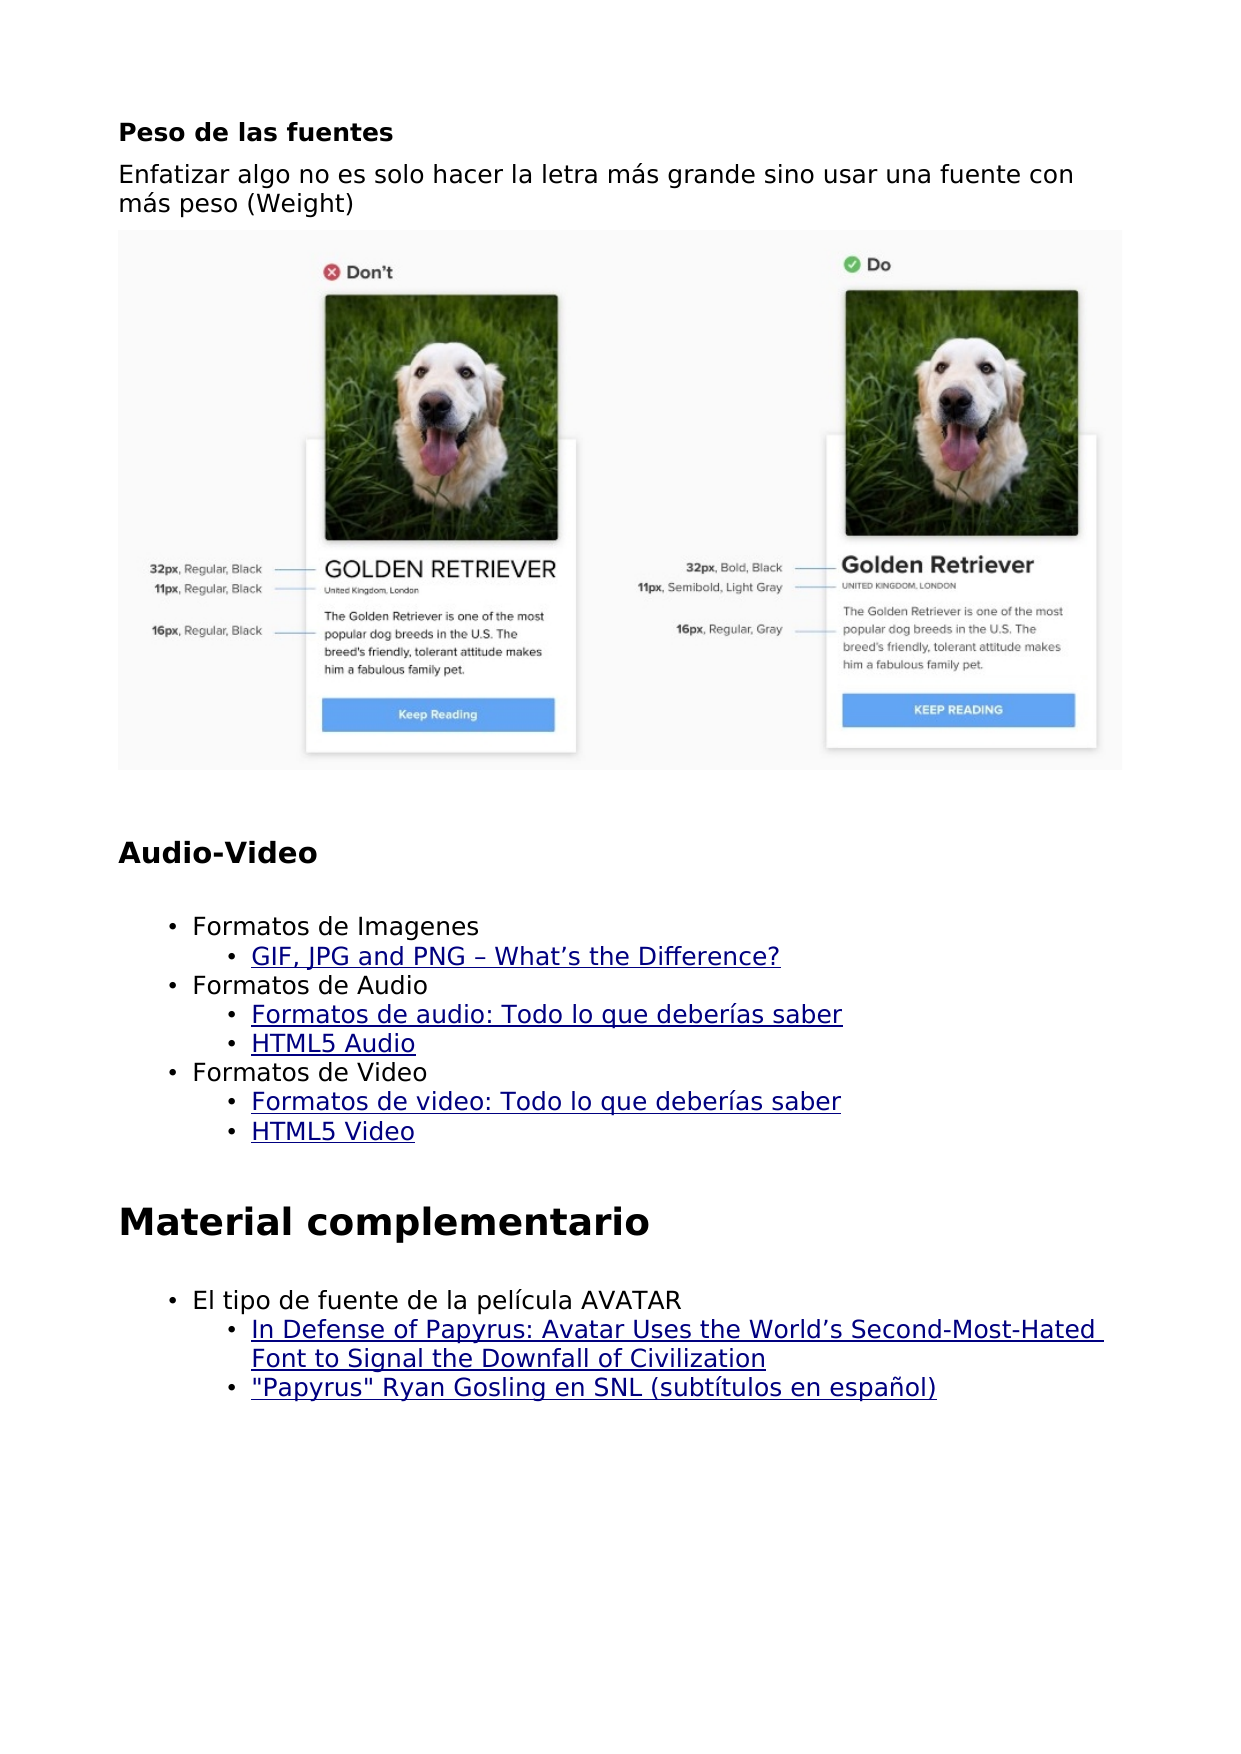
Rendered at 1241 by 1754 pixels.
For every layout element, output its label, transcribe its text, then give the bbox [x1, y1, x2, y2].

subtitle Audio-Video [118, 837, 1122, 871]
list HTML5 Video [236, 1117, 1122, 1146]
list "Papyrus" Ryan Gosling en SNL (subtítulos en español) [236, 1373, 1122, 1403]
list Formatos de audio: Todo lo que deberías saber [236, 1000, 1122, 1029]
list GIF, JPG and PNG – What’s the Difference? [236, 942, 1122, 971]
list In Defense of Papyrus: Avatar Uses the World’s Second-Most-Hated Font to Signal the Downfall of Civilization [236, 1315, 1122, 1373]
list Formatos de video: Todo lo que deberías saber [236, 1088, 1122, 1117]
subtitle Peso de las fuentes [118, 118, 1122, 147]
list HTML5 Audio [236, 1029, 1122, 1058]
subtitle Material complementario [118, 1200, 1122, 1244]
list Formatos de Imagenes [177, 913, 1122, 942]
list El tipo de fuente de la película AVATAR [177, 1286, 1122, 1315]
list Formatos de Video [177, 1058, 1122, 1088]
picture [118, 230, 1123, 770]
list Formatos de Audio [177, 971, 1122, 1000]
text Enfatizar algo no es solo hacer la letra más grande sino usar una fuente con más peso (Weight) [118, 160, 1122, 218]
